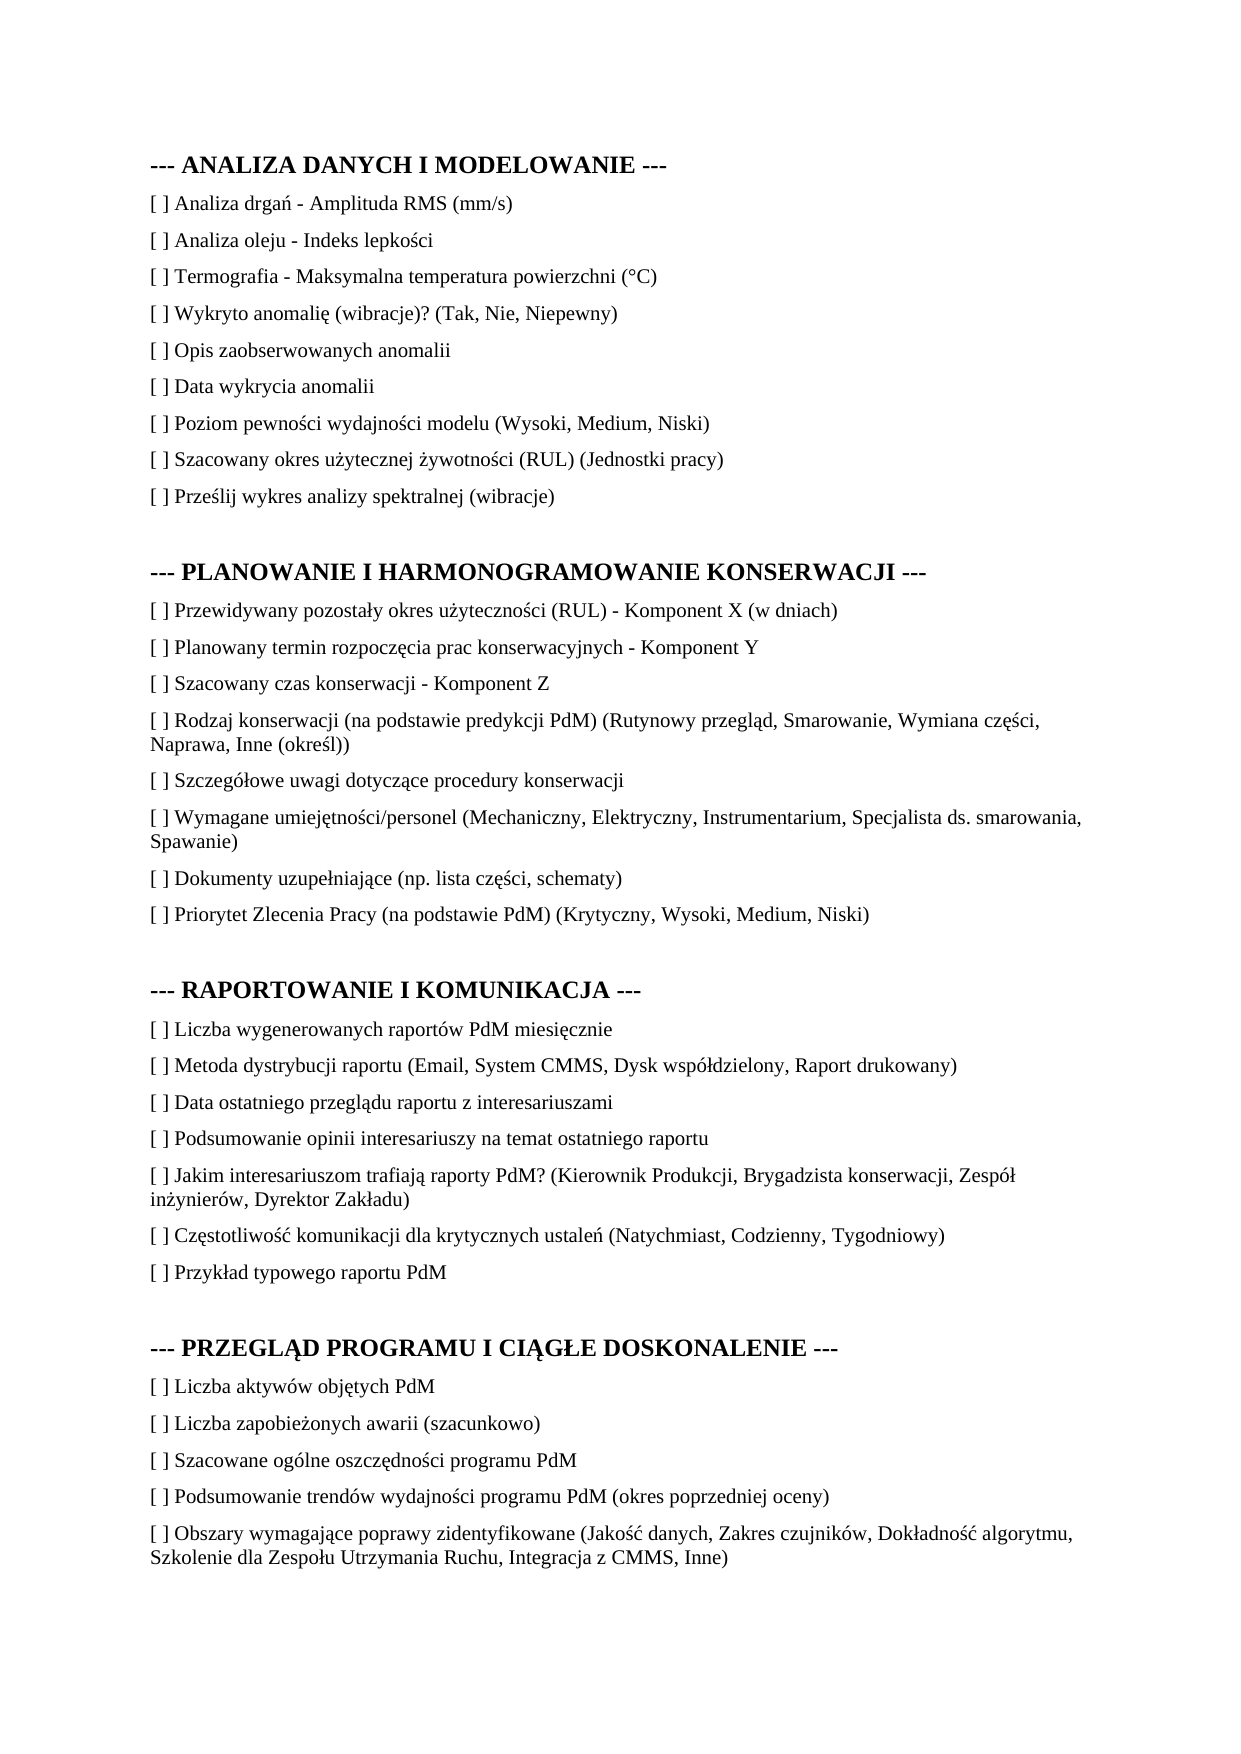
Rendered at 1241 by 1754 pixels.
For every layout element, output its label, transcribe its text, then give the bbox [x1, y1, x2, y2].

text [ ] Obszary wymagające poprawy zidentyfikowane (Jakość danych, Zakres czujników, Dokładność algorytmu, Szkolenie dla Zespołu Utrzymania Ruchu, Integracja z CMMS, Inne) [150, 1521, 1090, 1569]
text [ ] Szczegółowe uwagi dotyczące procedury konserwacji [150, 768, 1090, 792]
text [ ] Prześlij wykres analizy spektralnej (wibracje) [150, 484, 1090, 508]
text [ ] Podsumowanie trendów wydajności programu PdM (okres poprzedniej oceny) [150, 1484, 1090, 1508]
text [ ] Dokumenty uzupełniające (np. lista części, schematy) [150, 866, 1090, 890]
text [ ] Podsumowanie opinii interesariuszy na temat ostatniego raportu [150, 1126, 1090, 1150]
text [ ] Data wykrycia anomalii [150, 374, 1090, 398]
text [ ] Szacowany czas konserwacji - Komponent Z [150, 671, 1090, 695]
text [ ] Metoda dystrybucji raportu (Email, System CMMS, Dysk współdzielony, Raport drukowany) [150, 1053, 1090, 1077]
text [ ] Przewidywany pozostały okres użyteczności (RUL) - Komponent X (w dniach) [150, 598, 1090, 622]
text [ ] Wymagane umiejętności/personel (Mechaniczny, Elektryczny, Instrumentarium, Specjalista ds. smarowania, Spawanie) [150, 805, 1090, 853]
text [ ] Analiza oleju - Indeks lepkości [150, 228, 1090, 252]
text --- PRZEGLĄD PROGRAMU I CIĄGŁE DOSKONALENIE --- [150, 1333, 1090, 1362]
text [ ] Szacowany okres użytecznej żywotności (RUL) (Jednostki pracy) [150, 447, 1090, 471]
text [ ] Planowany termin rozpoczęcia prac konserwacyjnych - Komponent Y [150, 635, 1090, 659]
text [ ] Analiza drgań - Amplituda RMS (mm/s) [150, 191, 1090, 215]
text [ ] Priorytet Zlecenia Pracy (na podstawie PdM) (Krytyczny, Wysoki, Medium, Niski) [150, 902, 1090, 926]
text [ ] Liczba wygenerowanych raportów PdM miesięcznie [150, 1017, 1090, 1041]
text [ ] Poziom pewności wydajności modelu (Wysoki, Medium, Niski) [150, 411, 1090, 435]
text [ ] Rodzaj konserwacji (na podstawie predykcji PdM) (Rutynowy przegląd, Smarowanie, Wymiana części, Naprawa, Inne (określ)) [150, 708, 1090, 756]
text [ ] Liczba aktywów objętych PdM [150, 1374, 1090, 1398]
text [ ] Wykryto anomalię (wibracje)? (Tak, Nie, Niepewny) [150, 301, 1090, 325]
text [ ] Przykład typowego raportu PdM [150, 1260, 1090, 1284]
text [ ] Opis zaobserwowanych anomalii [150, 337, 1090, 362]
text --- PLANOWANIE I HARMONOGRAMOWANIE KONSERWACJI --- [150, 557, 1090, 586]
text [ ] Data ostatniego przeglądu raportu z interesariuszami [150, 1090, 1090, 1114]
text --- ANALIZA DANYCH I MODELOWANIE --- [150, 150, 1090, 179]
text [ ] Termografia - Maksymalna temperatura powierzchni (°C) [150, 264, 1090, 288]
text [ ] Częstotliwość komunikacji dla krytycznych ustaleń (Natychmiast, Codzienny, Tygodniowy) [150, 1223, 1090, 1247]
text [ ] Jakim interesariuszom trafiają raporty PdM? (Kierownik Produkcji, Brygadzista konserwacji, Zespół inżynierów, Dyrektor Zakładu) [150, 1163, 1090, 1211]
text [ ] Szacowane ogólne oszczędności programu PdM [150, 1447, 1090, 1472]
text --- RAPORTOWANIE I KOMUNIKACJA --- [150, 975, 1090, 1004]
text [ ] Liczba zapobieżonych awarii (szacunkowo) [150, 1411, 1090, 1435]
